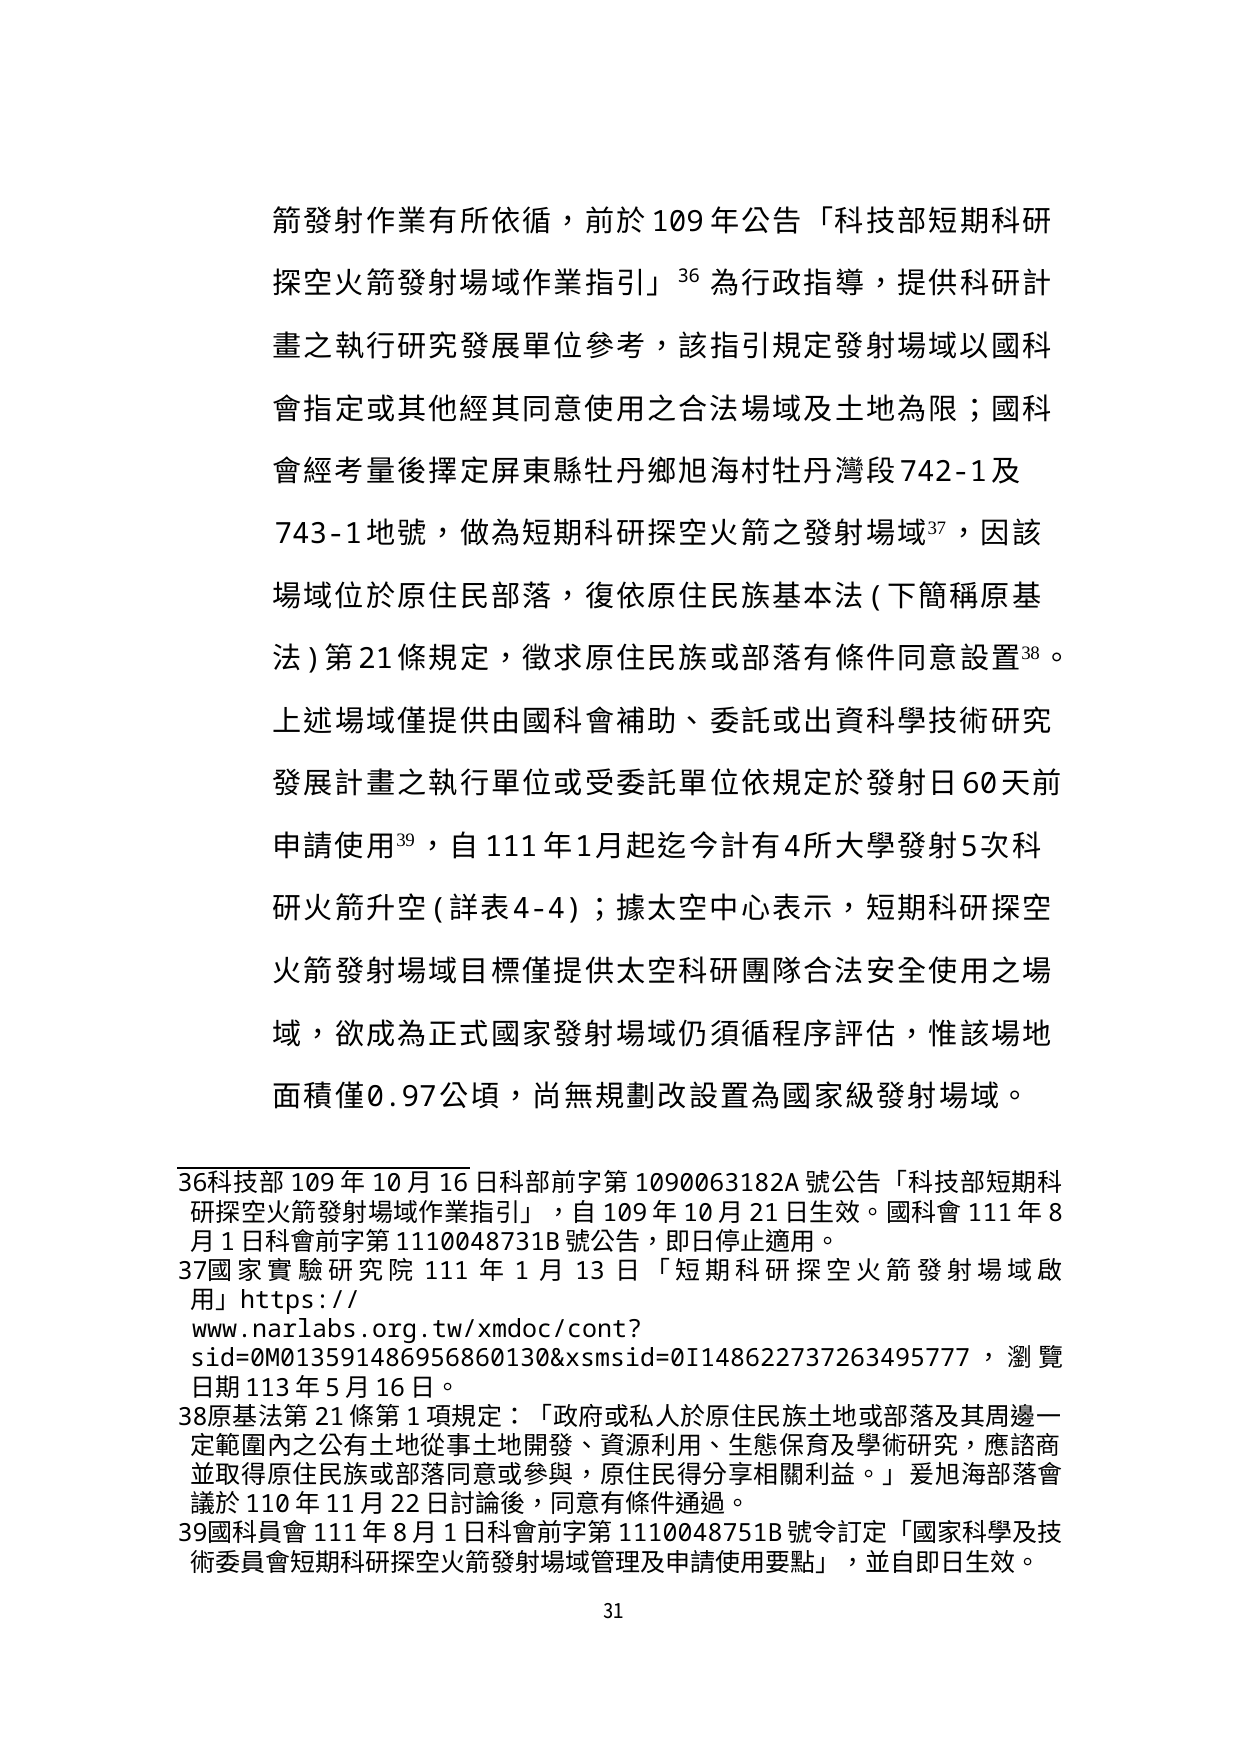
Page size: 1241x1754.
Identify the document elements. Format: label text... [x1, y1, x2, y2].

text 國家發射場域尚未設置前，科技部(111年7月改制國家科學及技術委員會，下稱為國科會)為提供科研探空火箭發射作業有所依循，前於109年公告「科技部短期科研探空火箭發射場域作業指引」為行政指導，提供科研計畫之執行研究發展單位參考，該指引規定發射場域以國科會指定或其他經其同意使用之合法場域及土地為限；國科會經考量後擇定屏東縣牡丹鄉旭海村牡丹灣段742-1及743-1地號，做為短期科研探空火箭之發射場域，因該場域位於原住民部落，復依原住民族基本法(下簡稱原基法)第21條規定，徵求原住民族或部落有條件同意設置。上述場域僅提供由國科會補助、委託或出資科學技術研究發展計畫之執行單位或受委託單位依規定於發射日60天前申請使用，自111年1月起迄今計有4所大學發射5次科研火箭升空(詳表4-4)；據太空中心表示，短期科研探空火箭發射場域目標僅提供太空科研團隊合法安全使用之場域，欲成為正式國家發射場域仍須循程序評估，惟該場地面積僅0.97公頃，尚無規劃改設置為國家級發射場域。 [266, 177, 1063, 1115]
text 國科員會111年8月1日科會前字第1110048751B號令訂定「國家科學及技術委員會短期科研探空火箭發射場域管理及申請使用要點」，並自即日生效。 [177, 1518, 1063, 1577]
text 科技部109年10月16日科部前字第1090063182A號公告「科技部短期科研探空火箭發射場域作業指引」，自109年10月21日生效。國科會111年8月1日科會前字第1110048731B號公告，即日停止適用。 [177, 1168, 1063, 1256]
text 國家實驗研究院111年1月13日「短期科研探空火箭發射場域啟用」https:// [177, 1256, 1063, 1314]
text www.narlabs.org.tw/xmdoc/cont?sid=0M013591486956860130&xsmsid=0I148622737263495777，瀏覽日期113年5月16日。 [190, 1314, 1063, 1402]
text 原基法第21條第1項規定：「政府或私人於原住民族土地或部落及其周邊一定範圍內之公有土地從事土地開發、資源利用、生態保育及學術研究，應諮商並取得原住民族或部落同意或參與，原住民得分享相關利益。」爰旭海部落會議於110年11月22日討論後，同意有條件通過。 [177, 1402, 1063, 1518]
